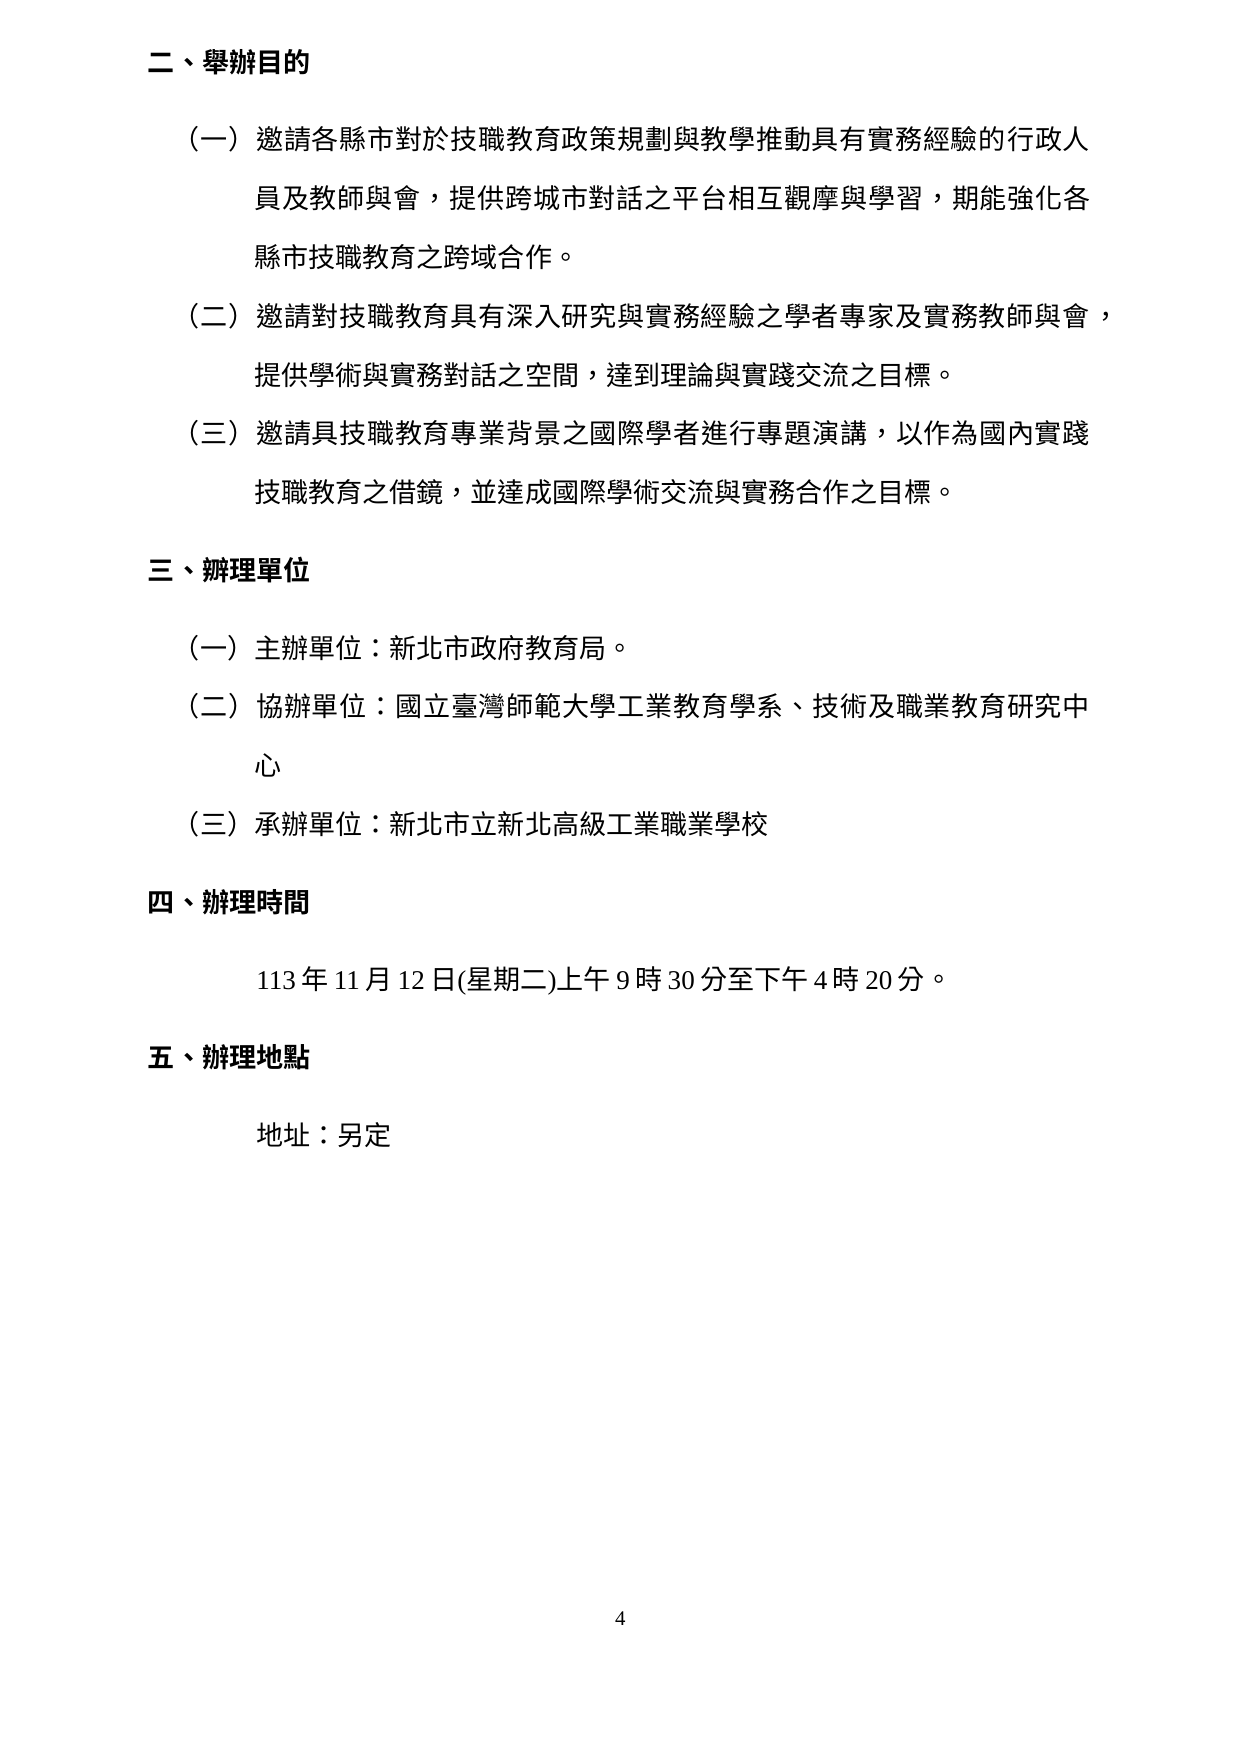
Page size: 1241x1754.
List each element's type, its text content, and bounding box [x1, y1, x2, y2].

text （二）邀請對技職教育具有深入研究與實務經驗之學者專家及實務教師與會，提供學術與實務對話之空間，達到理論與實踐交流之目標。 [173, 295, 1092, 393]
text （一）主辦單位：新北市政府教育局。 [173, 627, 1092, 666]
text 113年11月12日(星期二)上午9時30分至下午4時20分。 [148, 958, 1092, 998]
text 四、辦理時間 [148, 881, 1092, 920]
text （一）邀請各縣市對於技職教育政策規劃與教學推動具有實務經驗的行政人員及教師與會，提供跨城市對話之平台相互觀摩與學習，期能強化各縣市技職教育之跨域合作。 [173, 118, 1092, 275]
text 二、舉辦目的 [148, 41, 1092, 80]
text 五、辦理地點 [148, 1036, 1092, 1075]
text （三）邀請具技職教育專業背景之國際學者進行專題演講，以作為國內實踐技職教育之借鏡，並達成國際學術交流與實務合作之目標。 [173, 412, 1092, 511]
text 地址：另定 [148, 1113, 1092, 1153]
text 三、辧理單位 [148, 549, 1092, 588]
text （二）協辦單位：國立臺灣師範大學工業教育學系、技術及職業教育研究中心 [173, 685, 1092, 783]
text （三）承辦單位：新北市立新北高級工業職業學校 [173, 803, 1092, 842]
